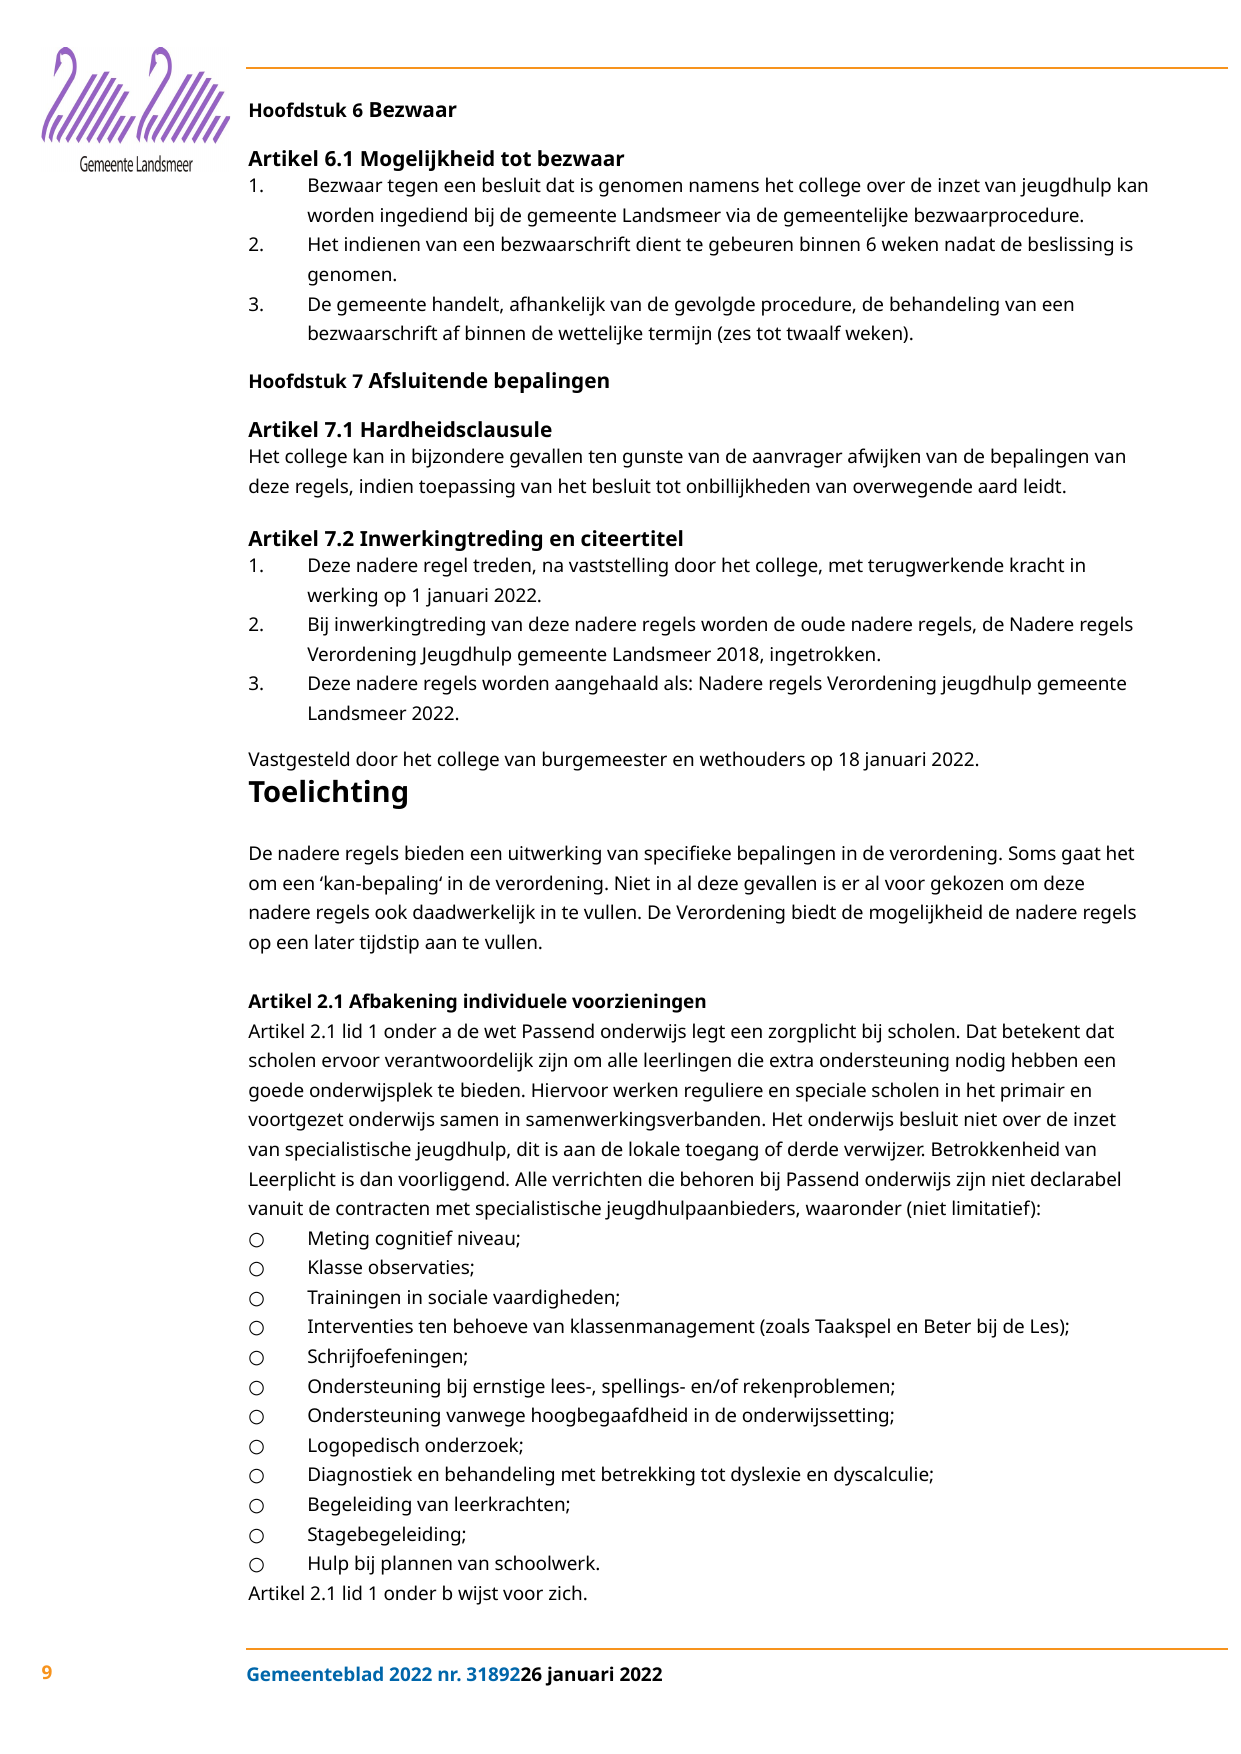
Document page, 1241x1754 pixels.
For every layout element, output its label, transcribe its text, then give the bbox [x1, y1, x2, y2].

list Hulp bij plannen van schoolwerk. [248, 1550, 1152, 1576]
text Artikel 2.1 Afbakening individuele voorzieningen [248, 988, 1152, 1014]
text Artikel 2.1 lid 1 onder a de wet Passend onderwijs legt een zorgplicht bij scholen. Dat betekent dat scholen ervoor verantwoordelijk zijn om alle leerlingen die extra ondersteuning nodig hebben een goede onderwijsplek te bieden. Hiervoor werken reguliere en speciale scholen in het primair en voortgezet onderwijs samen in samenwerkingsverbanden. Het onderwijs besluit niet over de inzet van specialistische jeugdhulp, dit is aan de lokale toegang of derde verwijzer. Betrokkenheid van Leerplicht is dan voorliggend. Alle verrichten die behoren bij Passend onderwijs zijn niet declarabel vanuit de contracten met specialistische jeugdhulpaanbieders, waaronder (niet limitatief): [248, 1018, 1152, 1221]
list Deze nadere regel treden, na vaststelling door het college, met terugwerkende kracht in werking op 1 januari 2022. [248, 552, 1152, 607]
list Meting cognitief niveau; [248, 1225, 1152, 1251]
list De gemeente handelt, afhankelijk van de gevolgde procedure, de behandeling van een bezwaarschrift af binnen de wettelijke termijn (zes tot twaalf weken). [248, 291, 1152, 346]
list Klasse observaties; [248, 1254, 1152, 1280]
text Artikel 6.1 Mogelijkheid tot bezwaar [248, 144, 1152, 172]
list Schrijfoefeningen; [248, 1343, 1152, 1369]
text Hoofdstuk 6 Bezwaar [248, 95, 1152, 123]
text Het college kan in bijzondere gevallen ten gunste van de aanvrager afwijken van de bepalingen van deze regels, indien toepassing van het besluit tot onbillijkheden van overwegende aard leidt. [248, 444, 1152, 499]
text Artikel 7.1 Hardheidsclausule [248, 415, 1152, 444]
text De nadere regels bieden een uitwerking van specifieke bepalingen in de verordening. Soms gaat het om een ‘kan-bepaling‘ in de verordening. Niet in al deze gevallen is er al voor gekozen om deze nadere regels ook daadwerkelijk in te vullen. De Verordening biedt de mogelijkheid de nadere regels op een later tijdstip aan te vullen. [248, 840, 1152, 955]
text Artikel 2.1 lid 1 onder b wijst voor zich. [248, 1580, 1152, 1606]
list Stagebegeleiding; [248, 1521, 1152, 1546]
list Trainingen in sociale vaardigheden; [248, 1284, 1152, 1310]
text Hoofdstuk 7 Afsluitende bepalingen [248, 366, 1152, 394]
list Ondersteuning vanwege hoogbegaafdheid in de onderwijssetting; [248, 1402, 1152, 1428]
list Bezwaar tegen een besluit dat is genomen namens het college over de inzet van jeugdhulp kan worden ingediend bij de gemeente Landsmeer via de gemeentelijke bezwaarprocedure. [248, 172, 1152, 228]
list Bij inwerkingtreding van deze nadere regels worden de oude nadere regels, de Nadere regels Verordening Jeugdhulp gemeente Landsmeer 2018, ingetrokken. [248, 611, 1152, 667]
list Het indienen van een bezwaarschrift dient te gebeuren binnen 6 weken nadat de beslissing is genomen. [248, 232, 1152, 287]
text Toelichting [248, 771, 1152, 811]
list Diagnostiek en behandeling met betrekking tot dyslexie en dyscalculie; [248, 1462, 1152, 1487]
text Artikel 7.2 Inwerkingtreding en citeertitel [248, 524, 1152, 552]
list Interventies ten behoeve van klassenmanagement (zoals Taakspel en Beter bij de Les); [248, 1314, 1152, 1339]
list Deze nadere regels worden aangehaald als: Nadere regels Verordening jeugdhulp gemeente Landsmeer 2022. [248, 671, 1152, 726]
list Begeleiding van leerkrachten; [248, 1491, 1152, 1517]
text Vastgesteld door het college van burgemeester en wethouders op 18 januari 2022. [248, 746, 1152, 771]
list Ondersteuning bij ernstige lees-, spellings- en/of rekenproblemen; [248, 1373, 1152, 1398]
list Logopedisch onderzoek; [248, 1432, 1152, 1458]
picture [41, 47, 231, 172]
